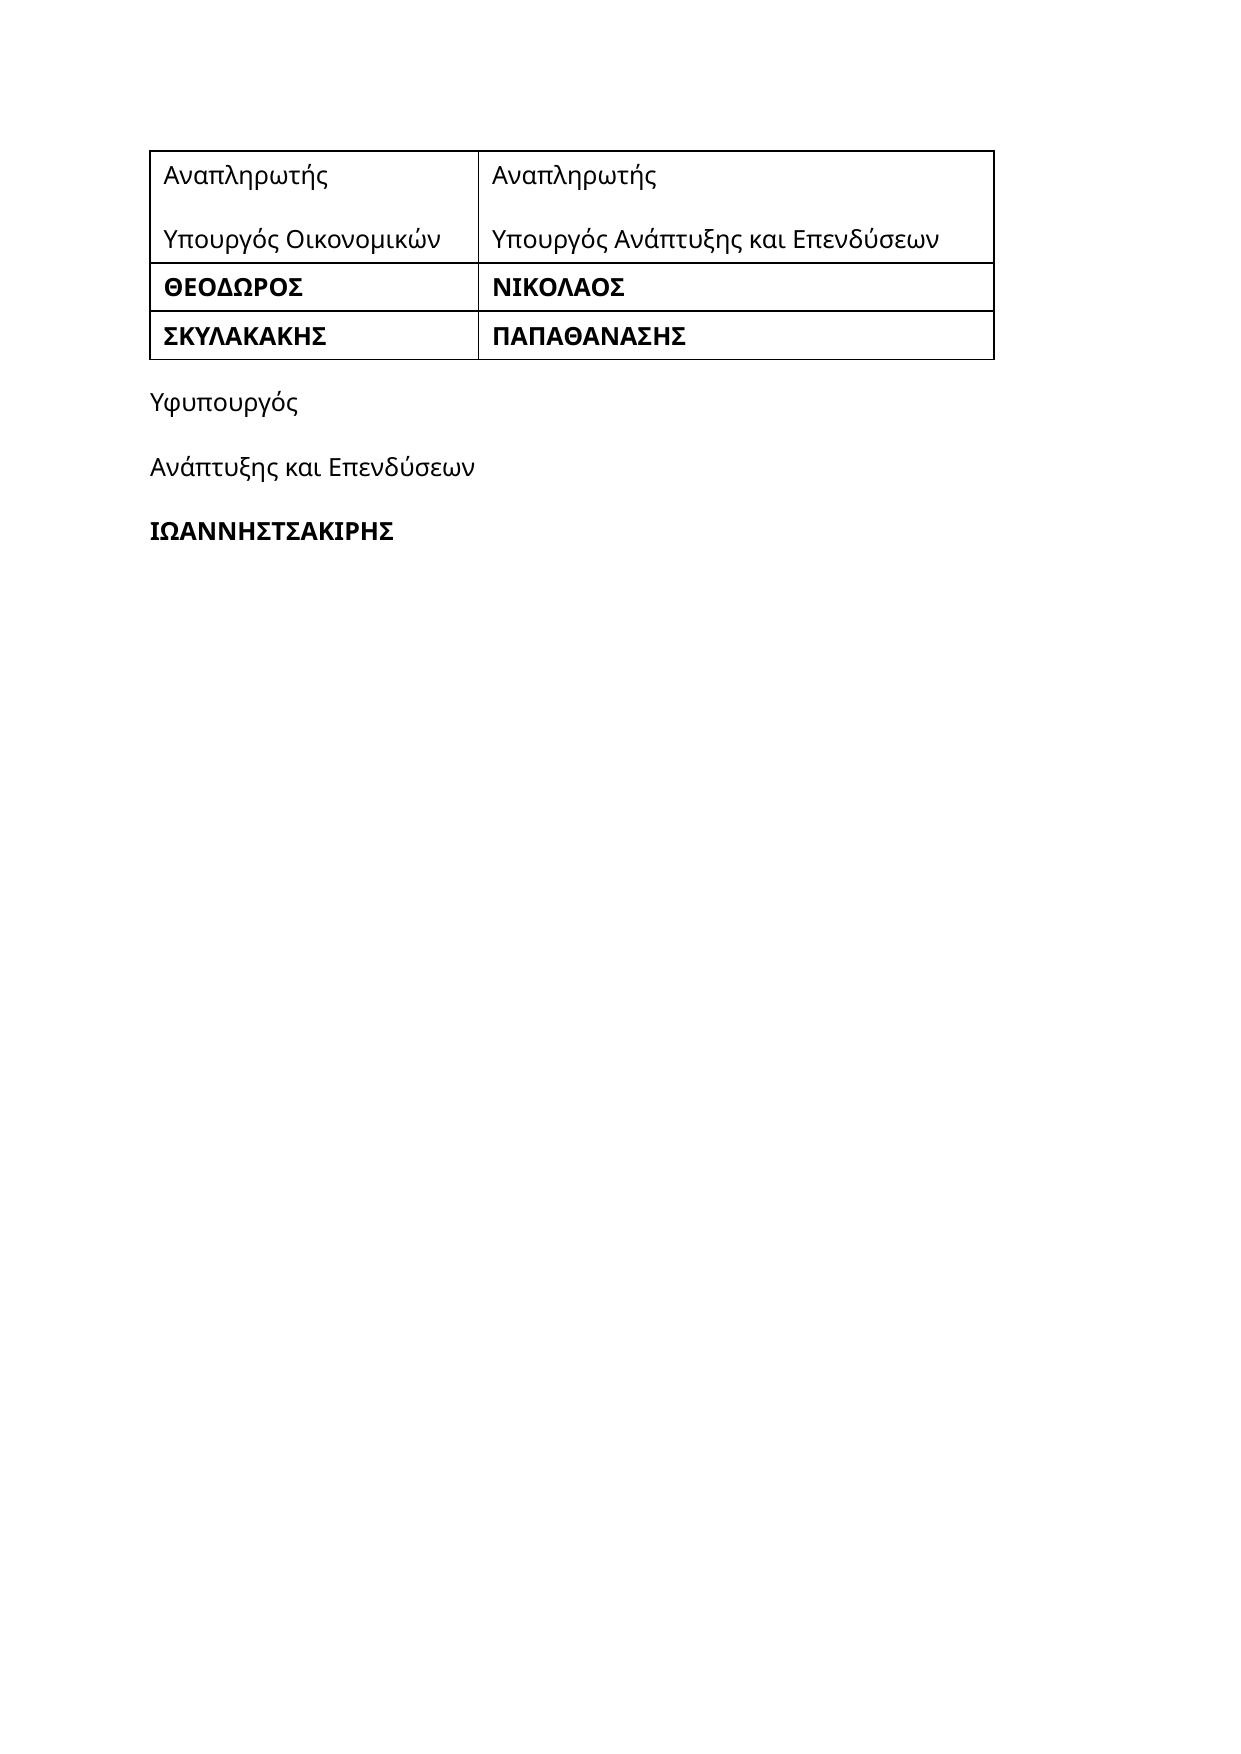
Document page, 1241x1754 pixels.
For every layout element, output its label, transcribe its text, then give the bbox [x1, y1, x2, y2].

table_cell ΝΙΚΟΛΑΟΣ [479, 264, 993, 310]
text Ανάπτυξης και Επενδύσεων [150, 449, 1090, 483]
table_cell ΣΚΥΛΑΚΑΚΗΣ [151, 312, 478, 358]
table_header Αναπληρωτής Υπουργός Ανάπτυξης και Επενδύσεων [479, 152, 993, 262]
table_cell ΘΕΟΔΩΡΟΣ [151, 264, 478, 310]
text ΙΩΑΝΝΗΣΤΣΑΚΙΡΗΣ [150, 513, 1090, 547]
text Υφυπουργός [150, 385, 1090, 419]
table_cell ΠΑΠΑΘΑΝΑΣΗΣ [479, 312, 993, 358]
table_header Αναπληρωτής Υπουργός Οικονομικών [151, 152, 478, 262]
